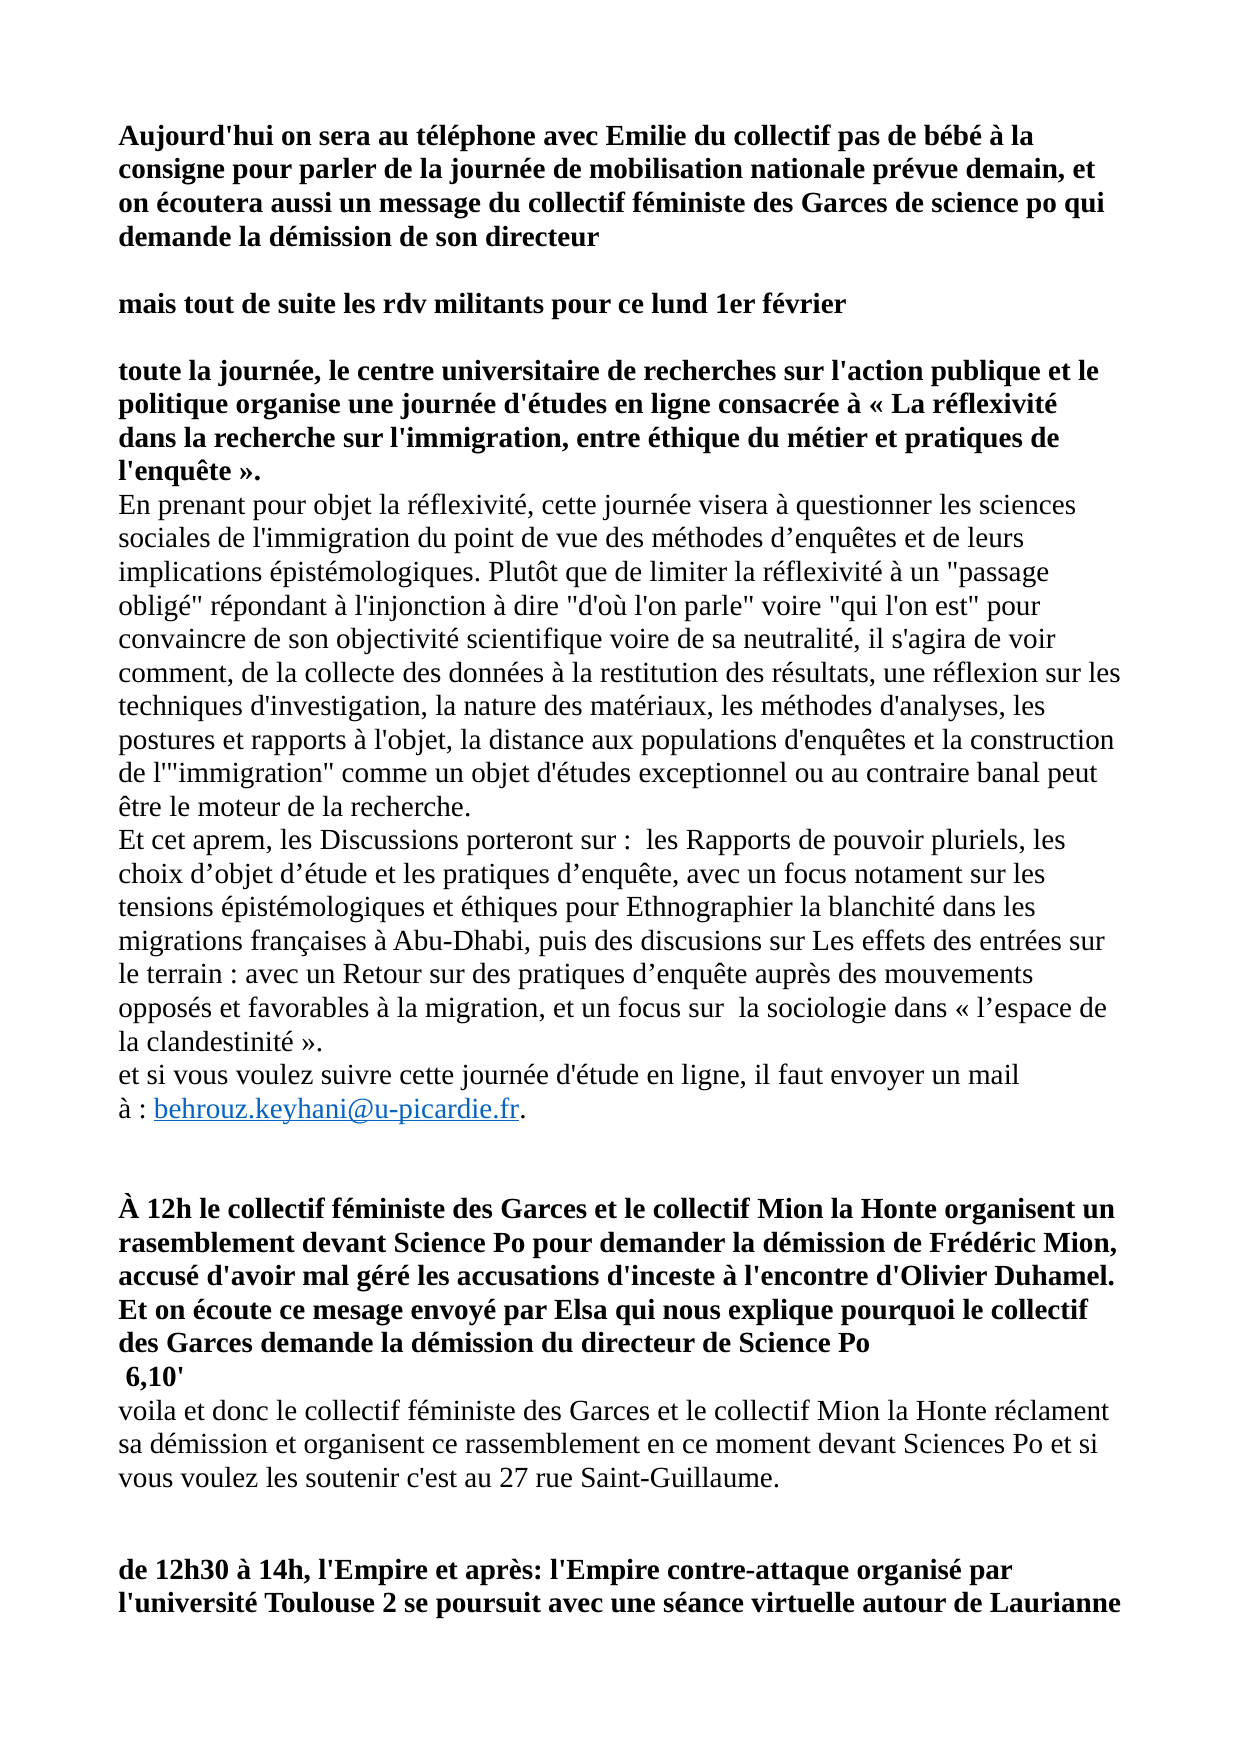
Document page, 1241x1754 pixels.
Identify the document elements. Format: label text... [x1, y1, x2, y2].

text À 12h le collectif féministe des Garces et le collectif Mion la Honte organisent un rasemblement devant Science Po pour demander la démission de Frédéric Mion, accusé d'avoir mal géré les accusations d'inceste à l'encontre d'Olivier Duhamel. [118, 1191, 1122, 1292]
text de 12h30 à 14h, l'Empire et après: l'Empire contre-attaque organisé par l'université Toulouse 2 se poursuit avec une séance virtuelle autour de Laurianne [118, 1552, 1122, 1619]
text 6,10' [118, 1359, 1122, 1393]
text voila et donc le collectif féministe des Garces et le collectif Mion la Honte réclament sa démission et organisent ce rassemblement en ce moment devant Sciences Po et si vous voulez les soutenir c'est au 27 rue Saint-Guillaume. [118, 1393, 1122, 1493]
text Et cet aprem, les Discussions porteront sur : les Rapports de pouvoir pluriels, les choix d’objet d’étude et les pratiques d’enquête, avec un focus notament sur les tensions épistémologiques et éthiques pour Ethnographier la blanchité dans les migrations françaises à Abu-Dhabi, puis des discusions sur Les effets des entrées sur le terrain : avec un Retour sur des pratiques d’enquête auprès des mouvements opposés et favorables à la migration, et un focus sur la sociologie dans « l’espace de la clandestinité ». [118, 822, 1122, 1057]
text Et on écoute ce mesage envoyé par Elsa qui nous explique pourquoi le collectif des Garces demande la démission du directeur de Science Po [118, 1292, 1122, 1359]
text toute la journée, le centre universitaire de recherches sur l'action publique et le politique organise une journée d'études en ligne consacrée à « La réflexivité dans la recherche sur l'immigration, entre éthique du métier et pratiques de l'enquête ». En prenant pour objet la réflexivité, cette journée visera à questionner les sciences sociales de l'immigration du point de vue des méthodes d’enquêtes et de leurs implications épistémologiques. Plutôt que de limiter la réflexivité à un "passage obligé" répondant à l'injonction à dire "d'où l'on parle" voire "qui l'on est" pour convaincre de son objectivité scientifique voire de sa neutralité, il s'agira de voir comment, de la collecte des données à la restitution des résultats, une réflexion sur les techniques d'investigation, la nature des matériaux, les méthodes d'analyses, les postures et rapports à l'objet, la distance aux populations d'enquêtes et la construction de l'"immigration" comme un objet d'études exceptionnel ou au contraire banal peut être le moteur de la recherche. [118, 353, 1122, 822]
text et si vous voulez suivre cette journée d'étude en ligne, il faut envoyer un mail à : behrouz.keyhani@u-picardie.fr. [118, 1057, 1122, 1124]
text Aujourd'hui on sera au téléphone avec Emilie du collectif pas de bébé à la consigne pour parler de la journée de mobilisation nationale prévue demain, et on écoutera aussi un message du collectif féministe des Garces de science po qui demande la démission de son directeur [118, 118, 1122, 252]
text mais tout de suite les rdv militants pour ce lund 1er février [118, 286, 1122, 319]
